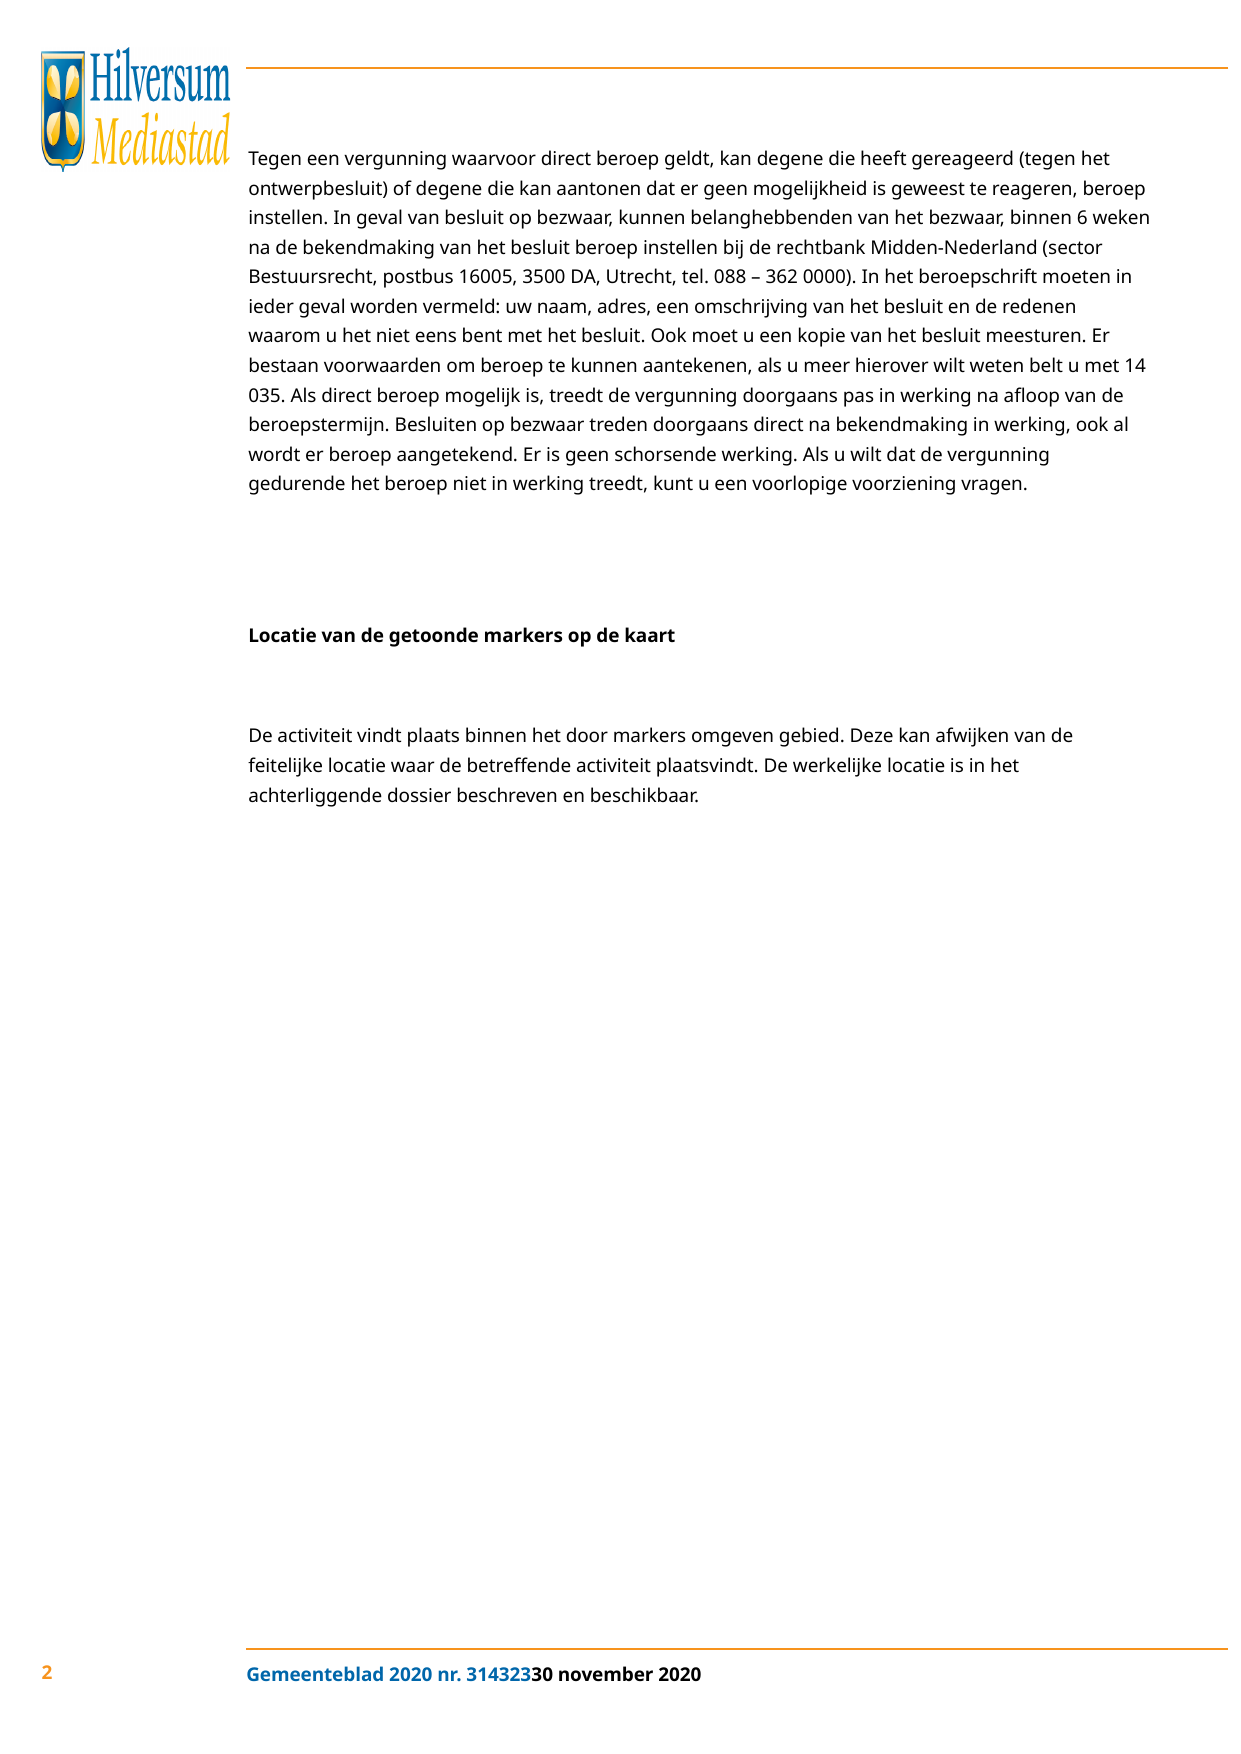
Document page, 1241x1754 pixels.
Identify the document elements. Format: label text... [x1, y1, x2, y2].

text Tegen een vergunning waarvoor direct beroep geldt, kan degene die heeft gereageerd (tegen het ontwerpbesluit) of degene die kan aantonen dat er geen mogelijkheid is geweest te reageren, beroep instellen. In geval van besluit op bezwaar, kunnen belanghebbenden van het bezwaar, binnen 6 weken na de bekendmaking van het besluit beroep instellen bij de rechtbank Midden-Nederland (sector Bestuursrecht, postbus 16005, 3500 DA, Utrecht, tel. 088 – 362 0000). In het beroepschrift moeten in ieder geval worden vermeld: uw naam, adres, een omschrijving van het besluit en de redenen waarom u het niet eens bent met het besluit. Ook moet u een kopie van het besluit meesturen. Er bestaan voorwaarden om beroep te kunnen aantekenen, als u meer hierover wilt weten belt u met 14 035. Als direct beroep mogelijk is, treedt de vergunning doorgaans pas in werking na afloop van de beroepstermijn. Besluiten op bezwaar treden doorgaans direct na bekendmaking in werking, ook al wordt er beroep aangetekend. Er is geen schorsende werking. Als u wilt dat de vergunning gedurende het beroep niet in werking treedt, kunt u een voorlopige voorziening vragen. [248, 145, 1152, 496]
picture [41, 47, 231, 172]
text Locatie van de getoonde markers op de kaart [248, 622, 1152, 648]
text De activiteit vindt plaats binnen het door markers omgeven gebied. Deze kan afwijken van de feitelijke locatie waar de betreffende activiteit plaatsvindt. De werkelijke locatie is in het achterliggende dossier beschreven en beschikbaar. [248, 723, 1152, 808]
